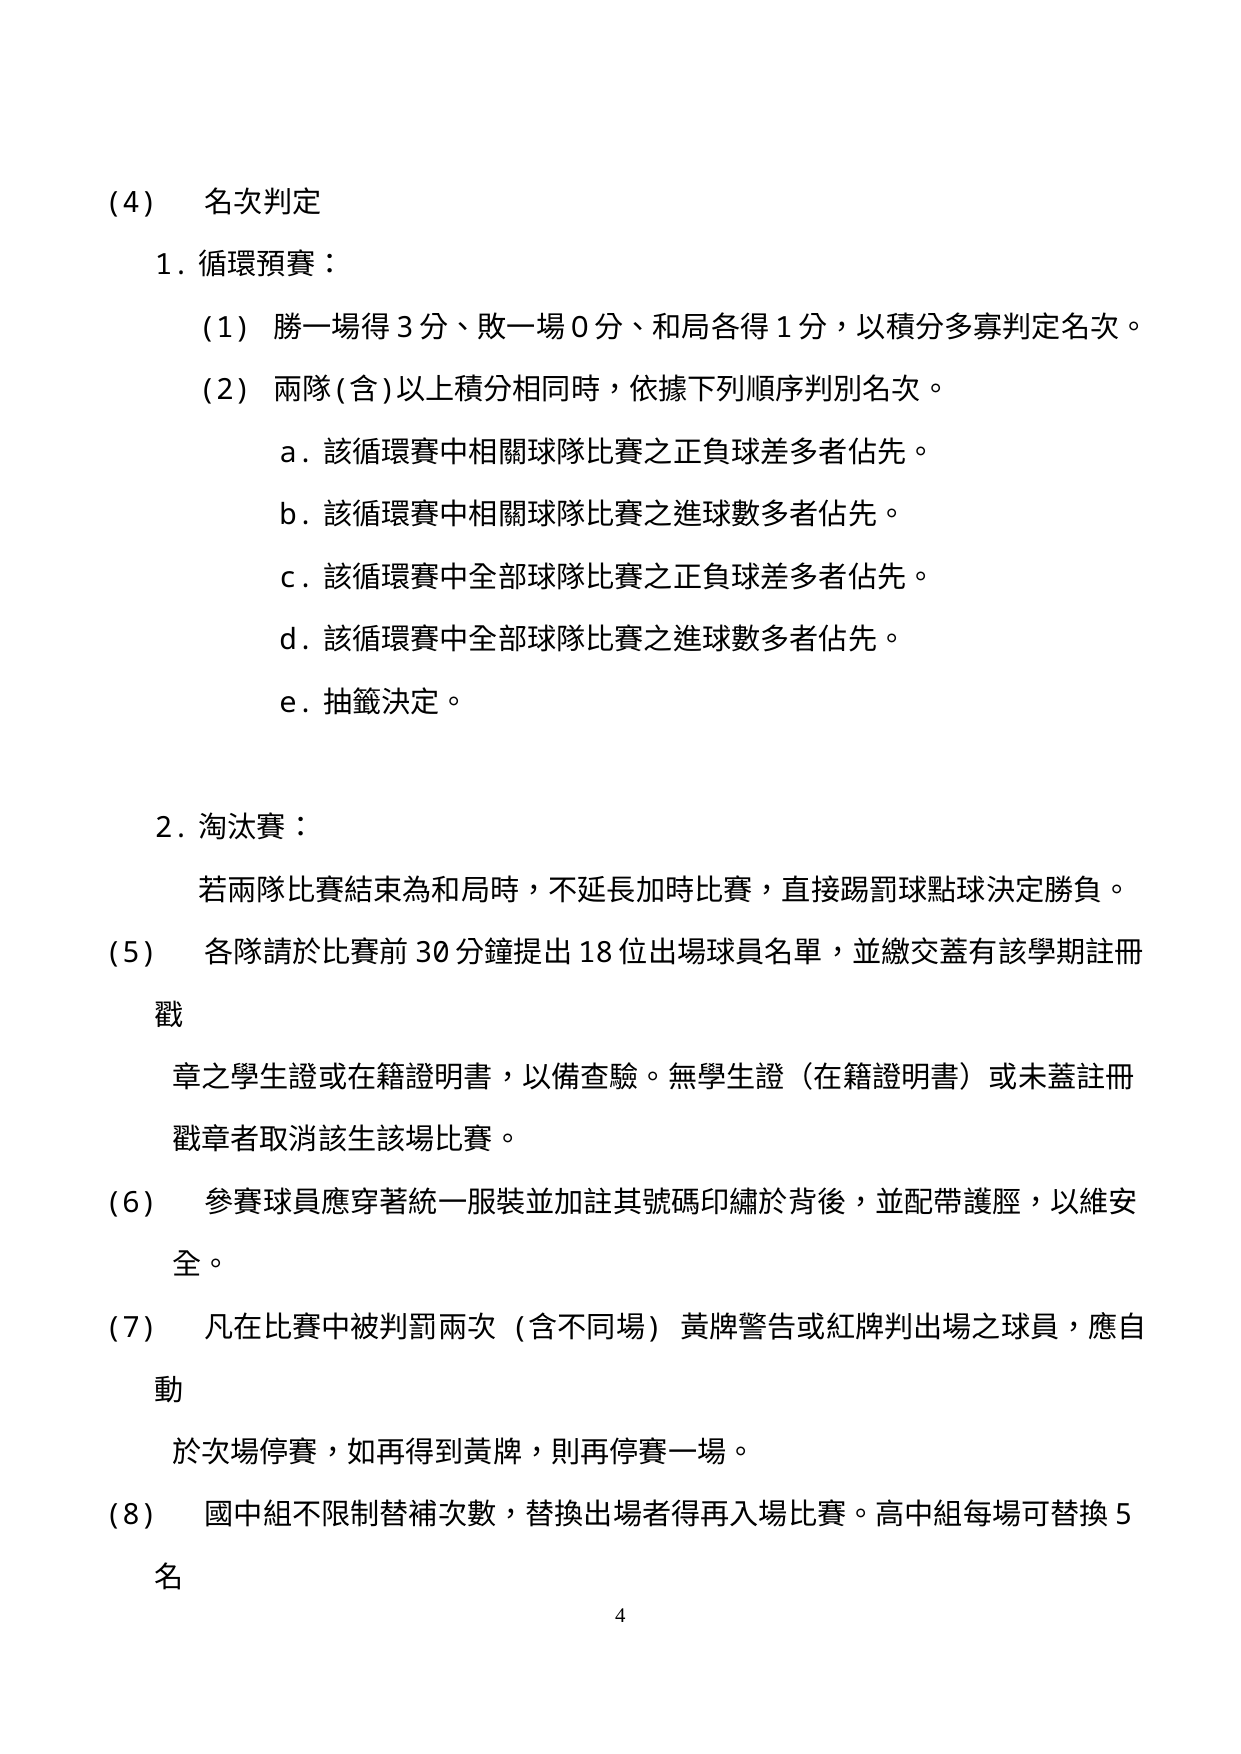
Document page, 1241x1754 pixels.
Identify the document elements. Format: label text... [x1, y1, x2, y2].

text 若兩隊比賽結束為和局時，不延長加時比賽，直接踢罰球點球決定勝負。 [198, 846, 1165, 908]
list 該循環賽中相關球隊比賽之進球數多者佔先。 [279, 471, 1165, 533]
list 凡在比賽中被判罰兩次 (含不同場) 黃牌警告或紅牌判出場之球員，應自動 [104, 1283, 1165, 1408]
list 該循環賽中相關球隊比賽之正負球差多者佔先。 [279, 408, 1165, 471]
list 循環預賽： [154, 221, 1165, 283]
list 該循環賽中全部球隊比賽之正負球差多者佔先。 [279, 533, 1165, 596]
list 抽籤決定。 [279, 658, 1165, 721]
text 全。 [154, 1221, 1165, 1283]
list 國中組不限制替補次數，替換出場者得再入場比賽。高中組每場可替換5名 [104, 1471, 1165, 1596]
list 兩隊(含)以上積分相同時，依據下列順序判別名次。 [198, 346, 1165, 408]
text 於次場停賽，如再得到黃牌，則再停賽一場。 [154, 1408, 1165, 1471]
list 該循環賽中全部球隊比賽之進球數多者佔先。 [279, 596, 1165, 658]
text 戳章者取消該生該場比賽。 [154, 1096, 1165, 1158]
list 勝一場得3分、敗一場O分、和局各得1分，以積分多寡判定名次。 [198, 283, 1165, 346]
list 各隊請於比賽前30分鐘提出18位出場球員名單，並繳交蓋有該學期註冊戳 [104, 908, 1165, 1033]
list 參賽球員應穿著統一服裝並加註其號碼印繡於背後，並配帶護脛，以維安 [104, 1158, 1165, 1221]
list 淘汰賽： [154, 783, 1165, 846]
text 章之學生證或在籍證明書，以備查驗。無學生證（在籍證明書）或未蓋註冊 [154, 1033, 1165, 1096]
list 名次判定 [104, 158, 1165, 221]
